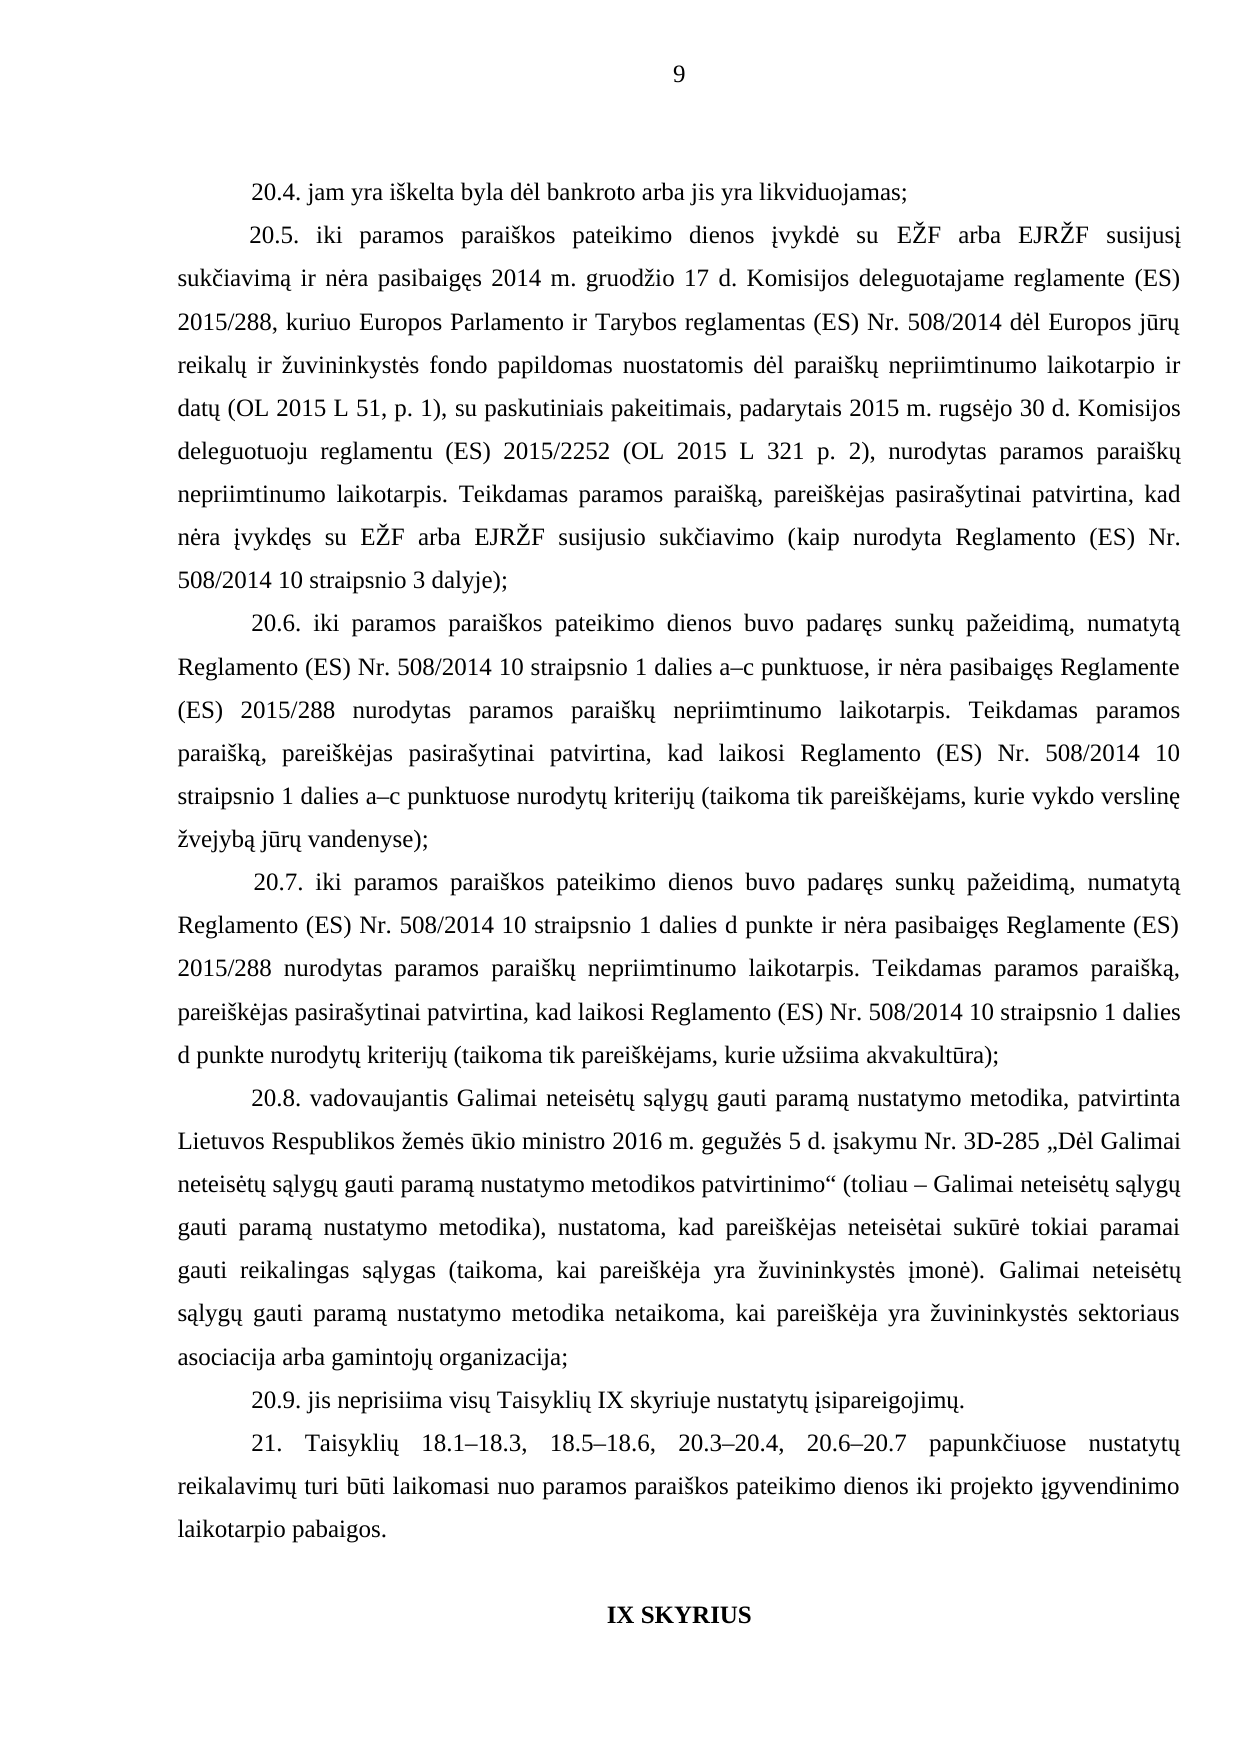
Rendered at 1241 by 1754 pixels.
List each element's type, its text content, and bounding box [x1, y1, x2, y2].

text 20.7. iki paramos paraiškos pateikimo dienos buvo padaręs sunkų pažeidimą, numatytą Reglamento (ES) Nr. 508/2014 10 straipsnio 1 dalies d punkte ir nėra pasibaigęs Reglamente (ES) 2015/288 nurodytas paramos paraiškų nepriimtinumo laikotarpis. Teikdamas paramos paraišką, pareiškėjas pasirašytinai patvirtina, kad laikosi Reglamento (ES) Nr. 508/2014 10 straipsnio 1 dalies d punkte nurodytų kriterijų (taikoma tik pareiškėjams, kurie užsiima akvakultūra); [177, 867, 1181, 1068]
text 21. Taisyklių 18.1–18.3, 18.5–18.6, 20.3–20.4, 20.6–20.7 papunkčiuose nustatytų reikalavimų turi būti laikomasi nuo paramos paraiškos pateikimo dienos iki projekto įgyvendinimo laikotarpio pabaigos. [177, 1428, 1181, 1543]
text 20.6. iki paramos paraiškos pateikimo dienos buvo padaręs sunkų pažeidimą, numatytą Reglamento (ES) Nr. 508/2014 10 straipsnio 1 dalies a–c punktuose, ir nėra pasibaigęs Reglamente (ES) 2015/288 nurodytas paramos paraiškų nepriimtinumo laikotarpis. Teikdamas paramos paraišką, pareiškėjas pasirašytinai patvirtina, kad laikosi Reglamento (ES) Nr. 508/2014 10 straipsnio 1 dalies a–c punktuose nurodytų kriterijų (taikoma tik pareiškėjams, kurie vykdo verslinę žvejybą jūrų vandenyse); [177, 608, 1181, 853]
text 20.4. jam yra iškelta byla dėl bankroto arba jis yra likviduojamas; [177, 177, 1181, 206]
text 20.5. iki paramos paraiškos pateikimo dienos įvykdė su EŽF arba EJRŽF susijusį sukčiavimą ir nėra pasibaigęs 2014 m. gruodžio 17 d. Komisijos deleguotajame reglamente (ES) 2015/288, kuriuo Europos Parlamento ir Tarybos reglamentas (ES) Nr. 508/2014 dėl Europos jūrų reikalų ir žuvininkystės fondo papildomas nuostatomis dėl paraiškų nepriimtinumo laikotarpio ir datų (OL 2015 L 51, p. 1), su paskutiniais pakeitimais, padarytais 2015 m. rugsėjo 30 d. Komisijos deleguotuoju reglamentu (ES) 2015/2252 (OL 2015 L 321 p. 2), nurodytas paramos paraiškų nepriimtinumo laikotarpis. Teikdamas paramos paraišką, pareiškėjas pasirašytinai patvirtina, kad nėra įvykdęs su EŽF arba EJRŽF susijusio sukčiavimo (kaip nurodyta Reglamento (ES) Nr. 508/2014 10 straipsnio 3 dalyje); [177, 220, 1181, 594]
text IX SKYRIUS [177, 1600, 1181, 1629]
text 20.8. vadovaujantis Galimai neteisėtų sąlygų gauti paramą nustatymo metodika, patvirtinta Lietuvos Respublikos žemės ūkio ministro 2016 m. gegužės 5 d. įsakymu Nr. 3D-285 „Dėl Galimai neteisėtų sąlygų gauti paramą nustatymo metodikos patvirtinimo“ (toliau – Galimai neteisėtų sąlygų gauti paramą nustatymo metodika), nustatoma, kad pareiškėjas neteisėtai sukūrė tokiai paramai gauti reikalingas sąlygas (taikoma, kai pareiškėja yra žuvininkystės įmonė). Galimai neteisėtų sąlygų gauti paramą nustatymo metodika netaikoma, kai pareiškėja yra žuvininkystės sektoriaus asociacija arba gamintojų organizacija; [177, 1083, 1181, 1370]
text 20.9. jis neprisiima visų Taisyklių IX skyriuje nustatytų įsipareigojimų. [177, 1385, 1181, 1413]
